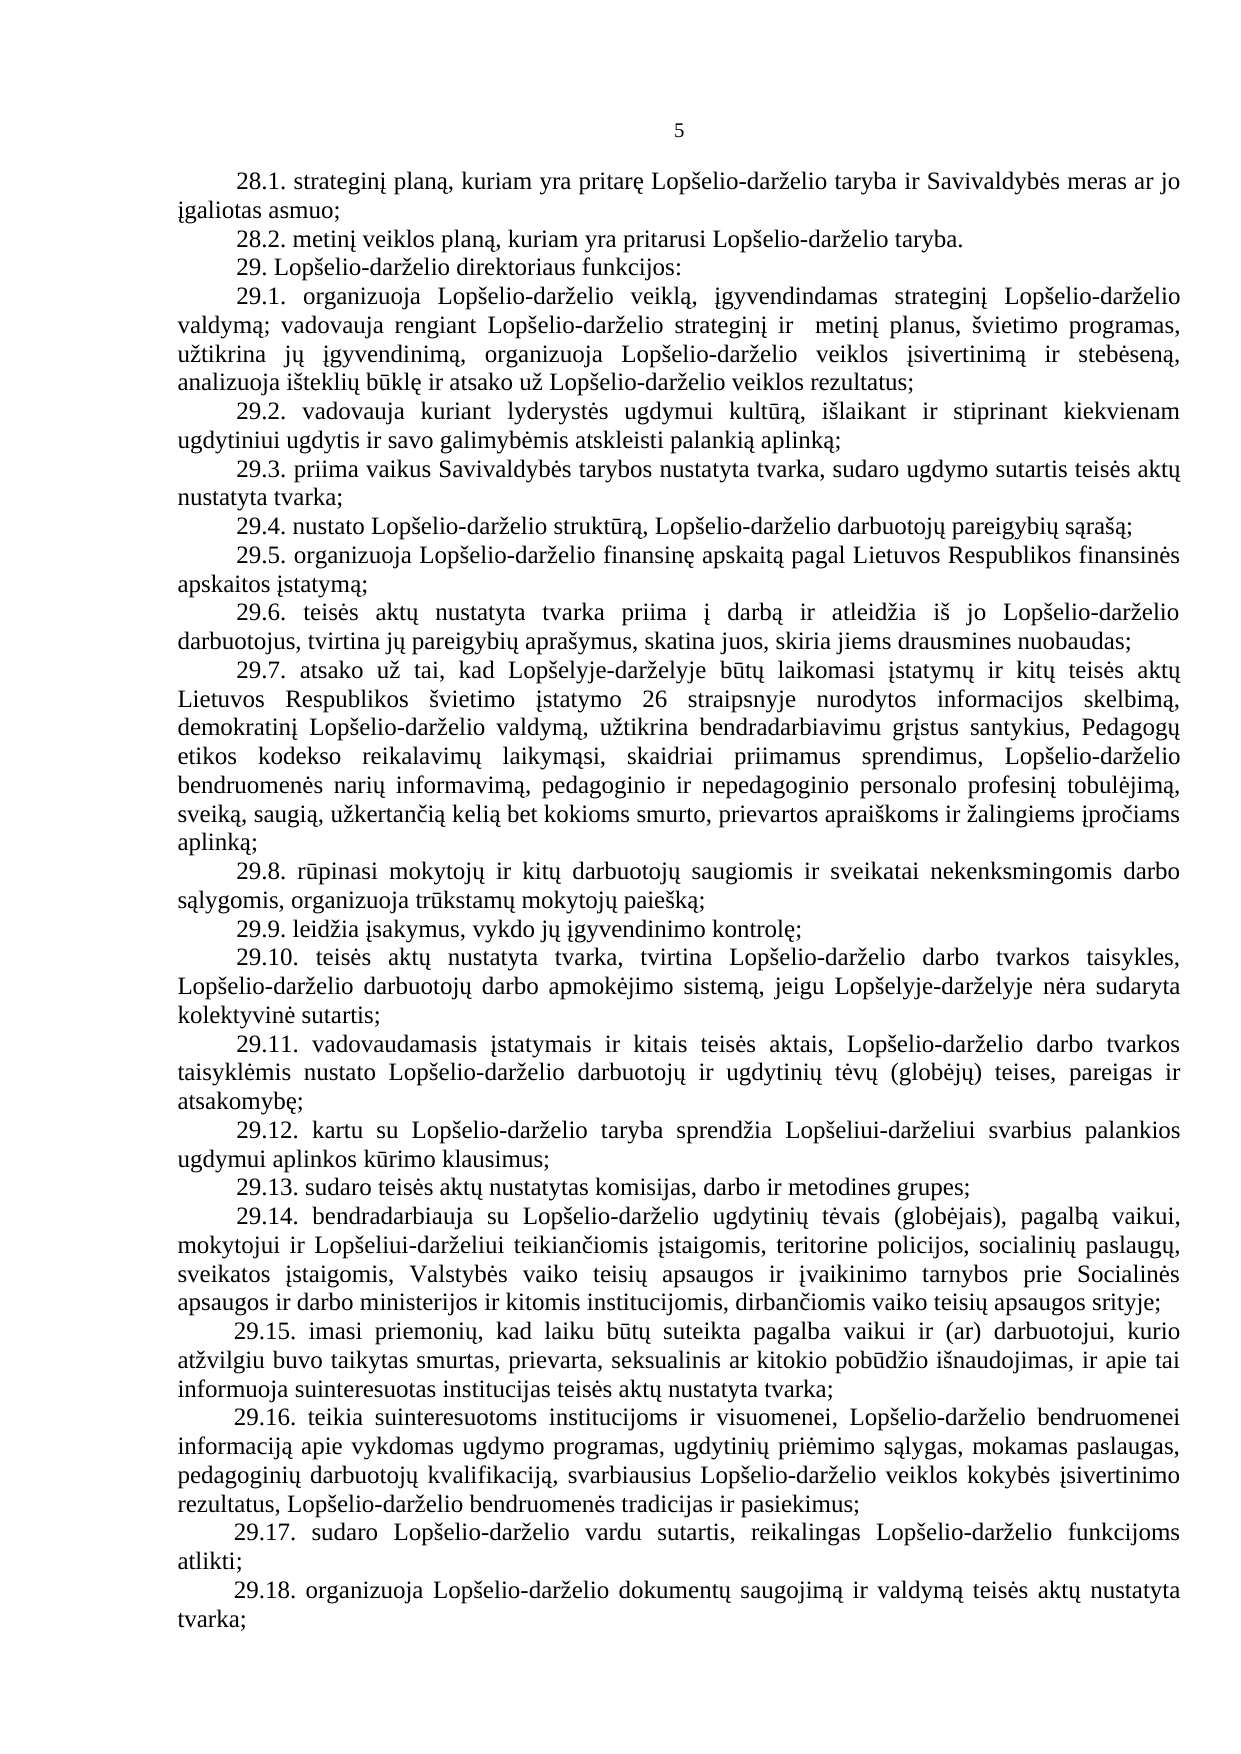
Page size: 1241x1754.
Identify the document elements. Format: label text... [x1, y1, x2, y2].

text 28.1. strateginį planą, kuriam yra pritarę Lopšelio-darželio taryba ir Savivaldybės meras ar jo įgaliotas asmuo; [177, 166, 1181, 224]
text 29. Lopšelio-darželio direktoriaus funkcijos: [177, 252, 1181, 281]
text 29.17. sudaro Lopšelio-darželio vardu sutartis, reikalingas Lopšelio-darželio funkcijoms atlikti; [177, 1517, 1181, 1575]
text 29.1. organizuoja Lopšelio-darželio veiklą, įgyvendindamas strateginį Lopšelio-darželio valdymą; vadovauja rengiant Lopšelio-darželio strateginį ir metinį planus, švietimo programas, užtikrina jų įgyvendinimą, organizuoja Lopšelio-darželio veiklos įsivertinimą ir stebėseną, analizuoja išteklių būklę ir atsako už Lopšelio-darželio veiklos rezultatus; [177, 281, 1181, 396]
text 29.8. rūpinasi mokytojų ir kitų darbuotojų saugiomis ir sveikatai nekenksmingomis darbo sąlygomis, organizuoja trūkstamų mokytojų paiešką; [177, 856, 1181, 914]
text 29.4. nustato Lopšelio-darželio struktūrą, Lopšelio-darželio darbuotojų pareigybių sąrašą; [177, 511, 1181, 540]
text 29.6. teisės aktų nustatyta tvarka priima į darbą ir atleidžia iš jo Lopšelio-darželio darbuotojus, tvirtina jų pareigybių aprašymus, skatina juos, skiria jiems drausmines nuobaudas; [177, 597, 1181, 655]
text 29.9. leidžia įsakymus, vykdo jų įgyvendinimo kontrolę; [177, 914, 1181, 942]
text 29.3. priima vaikus Savivaldybės tarybos nustatyta tvarka, sudaro ugdymo sutartis teisės aktų nustatyta tvarka; [177, 454, 1181, 511]
text 29.12. kartu su Lopšelio-darželio taryba sprendžia Lopšeliui-darželiui svarbius palankios ugdymui aplinkos kūrimo klausimus; [177, 1115, 1181, 1172]
text 29.5. organizuoja Lopšelio-darželio finansinę apskaitą pagal Lietuvos Respublikos finansinės apskaitos įstatymą; [177, 540, 1181, 597]
text 29.18. organizuoja Lopšelio-darželio dokumentų saugojimą ir valdymą teisės aktų nustatyta tvarka; [177, 1575, 1181, 1632]
text 29.11. vadovaudamasis įstatymais ir kitais teisės aktais, Lopšelio-darželio darbo tvarkos taisyklėmis nustato Lopšelio-darželio darbuotojų ir ugdytinių tėvų (globėjų) teises, pareigas ir atsakomybę; [177, 1029, 1181, 1115]
text 29.2. vadovauja kuriant lyderystės ugdymui kultūrą, išlaikant ir stiprinant kiekvienam ugdytiniui ugdytis ir savo galimybėmis atskleisti palankią aplinką; [177, 396, 1181, 454]
text 29.15. imasi priemonių, kad laiku būtų suteikta pagalba vaikui ir (ar) darbuotojui, kurio atžvilgiu buvo taikytas smurtas, prievarta, seksualinis ar kitokio pobūdžio išnaudojimas, ir apie tai informuoja suinteresuotas institucijas teisės aktų nustatyta tvarka; [177, 1316, 1181, 1402]
text 29.16. teikia suinteresuotoms institucijoms ir visuomenei, Lopšelio-darželio bendruomenei informaciją apie vykdomas ugdymo programas, ugdytinių priėmimo sąlygas, mokamas paslaugas, pedagoginių darbuotojų kvalifikaciją, svarbiausius Lopšelio-darželio veiklos kokybės įsivertinimo rezultatus, Lopšelio-darželio bendruomenės tradicijas ir pasiekimus; [177, 1402, 1181, 1517]
text 29.10. teisės aktų nustatyta tvarka, tvirtina Lopšelio-darželio darbo tvarkos taisykles, Lopšelio-darželio darbuotojų darbo apmokėjimo sistemą, jeigu Lopšelyje-darželyje nėra sudaryta kolektyvinė sutartis; [177, 942, 1181, 1029]
text 29.7. atsako už tai, kad Lopšelyje-darželyje būtų laikomasi įstatymų ir kitų teisės aktų Lietuvos Respublikos švietimo įstatymo 26 straipsnyje nurodytos informacijos skelbimą, demokratinį Lopšelio-darželio valdymą, užtikrina bendradarbiavimu grįstus santykius, Pedagogų etikos kodekso reikalavimų laikymąsi, skaidriai priimamus sprendimus, Lopšelio-darželio bendruomenės narių informavimą, pedagoginio ir nepedagoginio personalo profesinį tobulėjimą, sveiką, saugią, užkertančią kelią bet kokioms smurto, prievartos apraiškoms ir žalingiems įpročiams aplinką; [177, 655, 1181, 856]
text 29.13. sudaro teisės aktų nustatytas komisijas, darbo ir metodines grupes; [177, 1172, 1181, 1201]
text 29.14. bendradarbiauja su Lopšelio-darželio ugdytinių tėvais (globėjais), pagalbą vaikui, mokytojui ir Lopšeliui-darželiui teikiančiomis įstaigomis, teritorine policijos, socialinių paslaugų, sveikatos įstaigomis, Valstybės vaiko teisių apsaugos ir įvaikinimo tarnybos prie Socialinės apsaugos ir darbo ministerijos ir kitomis institucijomis, dirbančiomis vaiko teisių apsaugos srityje; [177, 1201, 1181, 1316]
text 28.2. metinį veiklos planą, kuriam yra pritarusi Lopšelio-darželio taryba. [177, 224, 1181, 252]
